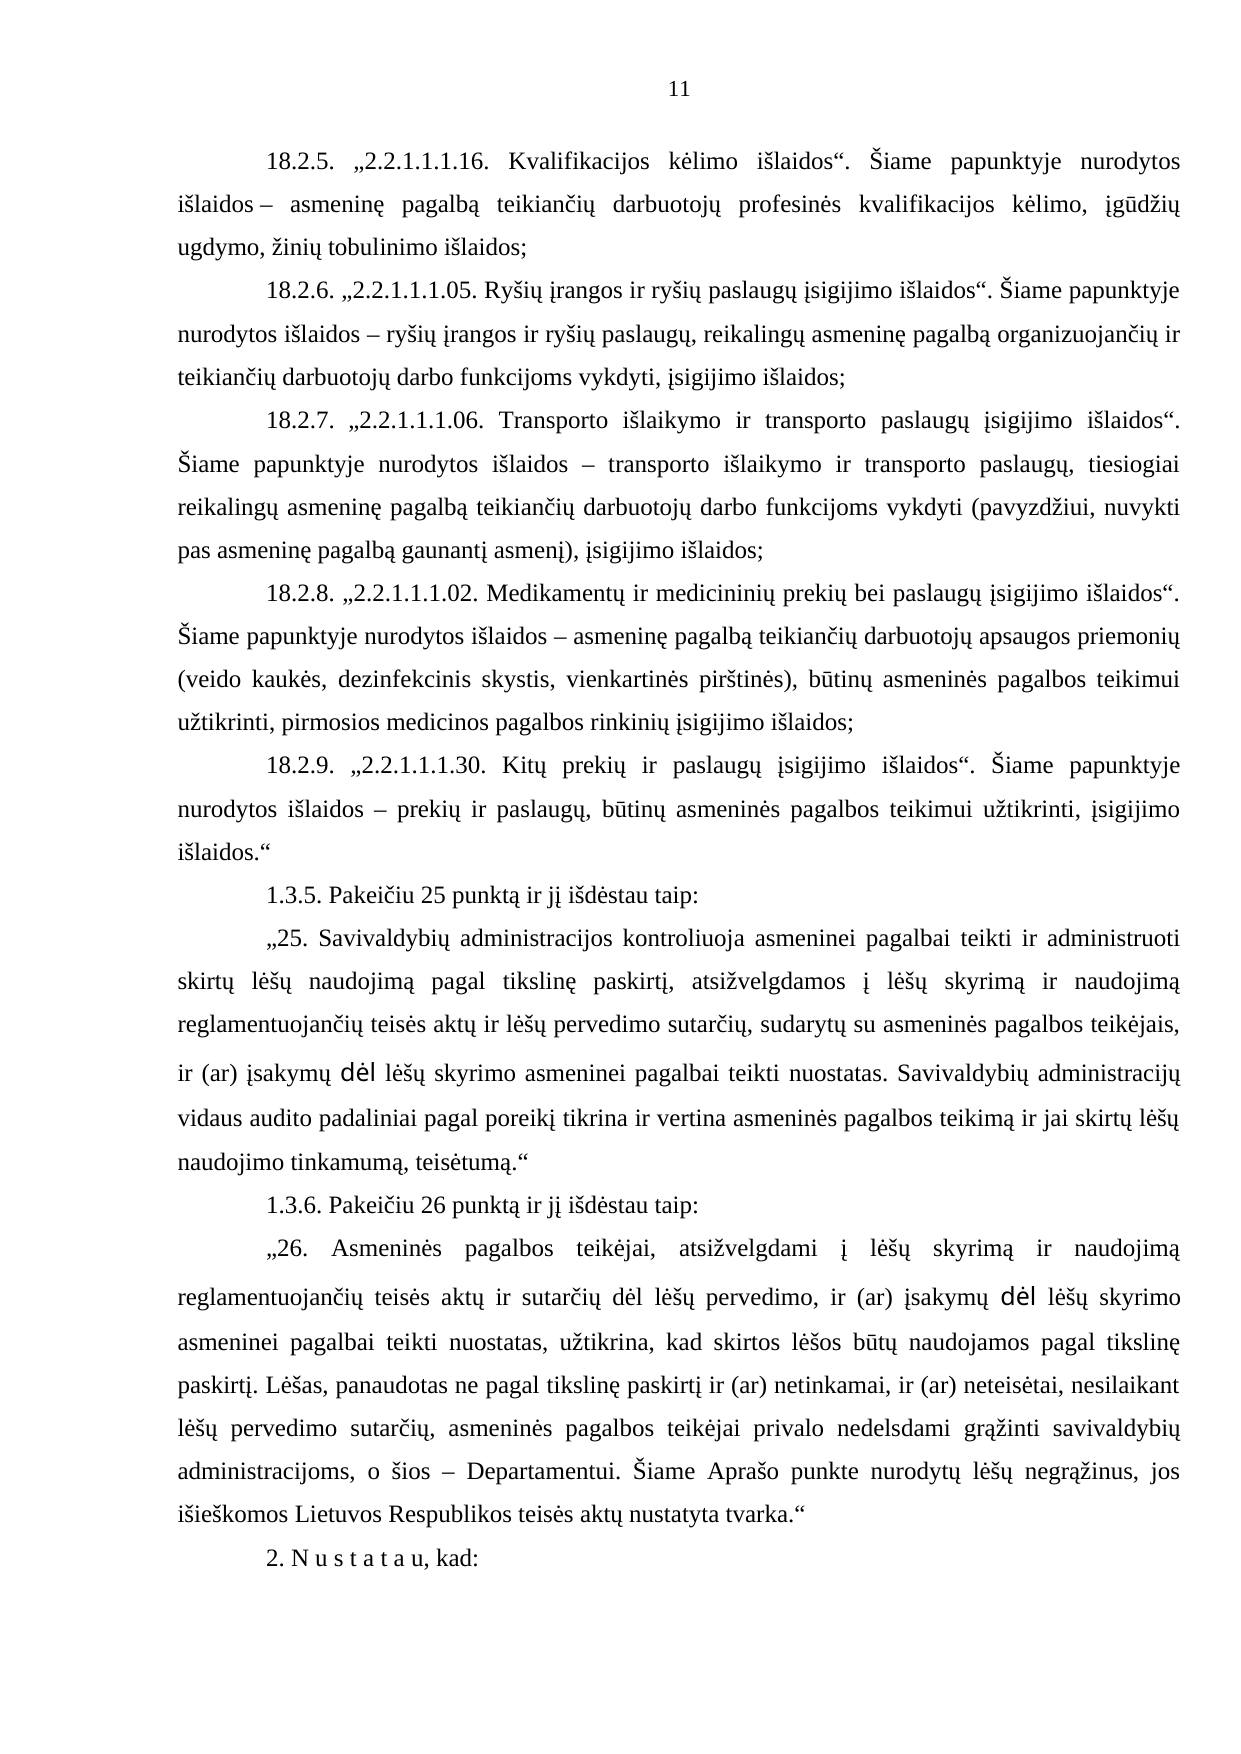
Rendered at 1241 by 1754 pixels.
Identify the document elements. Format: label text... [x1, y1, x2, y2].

text 18.2.9. „2.2.1.1.1.30. Kitų prekių ir paslaugų įsigijimo išlaidos“. Šiame papunktyje nurodytos išlaidos – prekių ir paslaugų, būtinų asmeninės pagalbos teikimui užtikrinti, įsigijimo išlaidos.“ [177, 751, 1181, 866]
text 18.2.5. „2.2.1.1.1.16. Kvalifikacijos kėlimo išlaidos“. Šiame papunktyje nurodytos išlaidos – asmeninę pagalbą teikiančių darbuotojų profesinės kvalifikacijos kėlimo, įgūdžių ugdymo, žinių tobulinimo išlaidos; [177, 146, 1181, 261]
text 1.3.6. Pakeičiu 26 punktą ir jį išdėstau taip: [177, 1190, 1181, 1218]
text 2. N u s t a t a u, kad: [177, 1543, 1181, 1571]
text 1.3.5. Pakeičiu 25 punktą ir jį išdėstau taip: [177, 880, 1181, 909]
text „26. Asmeninės pagalbos teikėjai, atsižvelgdami į lėšų skyrimą ir naudojimą reglamentuojančių teisės aktų ir sutarčių dėl lėšų pervedimo, ir (ar) įsakymų dėl lėšų skyrimo asmeninei pagalbai teikti nuostatas, užtikrina, kad skirtos lėšos būtų naudojamos pagal tikslinę paskirtį. Lėšas, panaudotas ne pagal tikslinę paskirtį ir (ar) netinkamai, ir (ar) neteisėtai, nesilaikant lėšų pervedimo sutarčių, asmeninės pagalbos teikėjai privalo nedelsdami grąžinti savivaldybių administracijoms, o šios – Departamentui. Šiame Aprašo punkte nurodytų lėšų negrąžinus, jos išieškomos Lietuvos Respublikos teisės aktų nustatyta tvarka.“ [177, 1233, 1181, 1528]
text 18.2.8. „2.2.1.1.1.02. Medikamentų ir medicininių prekių bei paslaugų įsigijimo išlaidos“. Šiame papunktyje nurodytos išlaidos – asmeninę pagalbą teikiančių darbuotojų apsaugos priemonių (veido kaukės, dezinfekcinis skystis, vienkartinės pirštinės), būtinų asmeninės pagalbos teikimui užtikrinti, pirmosios medicinos pagalbos rinkinių įsigijimo išlaidos; [177, 578, 1181, 736]
text 18.2.7. „2.2.1.1.1.06. Transporto išlaikymo ir transporto paslaugų įsigijimo išlaidos“. Šiame papunktyje nurodytos išlaidos – transporto išlaikymo ir transporto paslaugų, tiesiogiai reikalingų asmeninę pagalbą teikiančių darbuotojų darbo funkcijoms vykdyti (pavyzdžiui, nuvykti pas asmeninę pagalbą gaunantį asmenį), įsigijimo išlaidos; [177, 405, 1181, 564]
text 18.2.6. „2.2.1.1.1.05. Ryšių įrangos ir ryšių paslaugų įsigijimo išlaidos“. Šiame papunktyje nurodytos išlaidos – ryšių įrangos ir ryšių paslaugų, reikalingų asmeninę pagalbą organizuojančių ir teikiančių darbuotojų darbo funkcijoms vykdyti, įsigijimo išlaidos; [177, 276, 1181, 391]
text „25. Savivaldybių administracijos kontroliuoja asmeninei pagalbai teikti ir administruoti skirtų lėšų naudojimą pagal tikslinę paskirtį, atsižvelgdamos į lėšų skyrimą ir naudojimą reglamentuojančių teisės aktų ir lėšų pervedimo sutarčių, sudarytų su asmeninės pagalbos teikėjais, ir (ar) įsakymų dėl lėšų skyrimo asmeninei pagalbai teikti nuostatas. Savivaldybių administracijų vidaus audito padaliniai pagal poreikį tikrina ir vertina asmeninės pagalbos teikimą ir jai skirtų lėšų naudojimo tinkamumą, teisėtumą.“ [177, 923, 1181, 1175]
